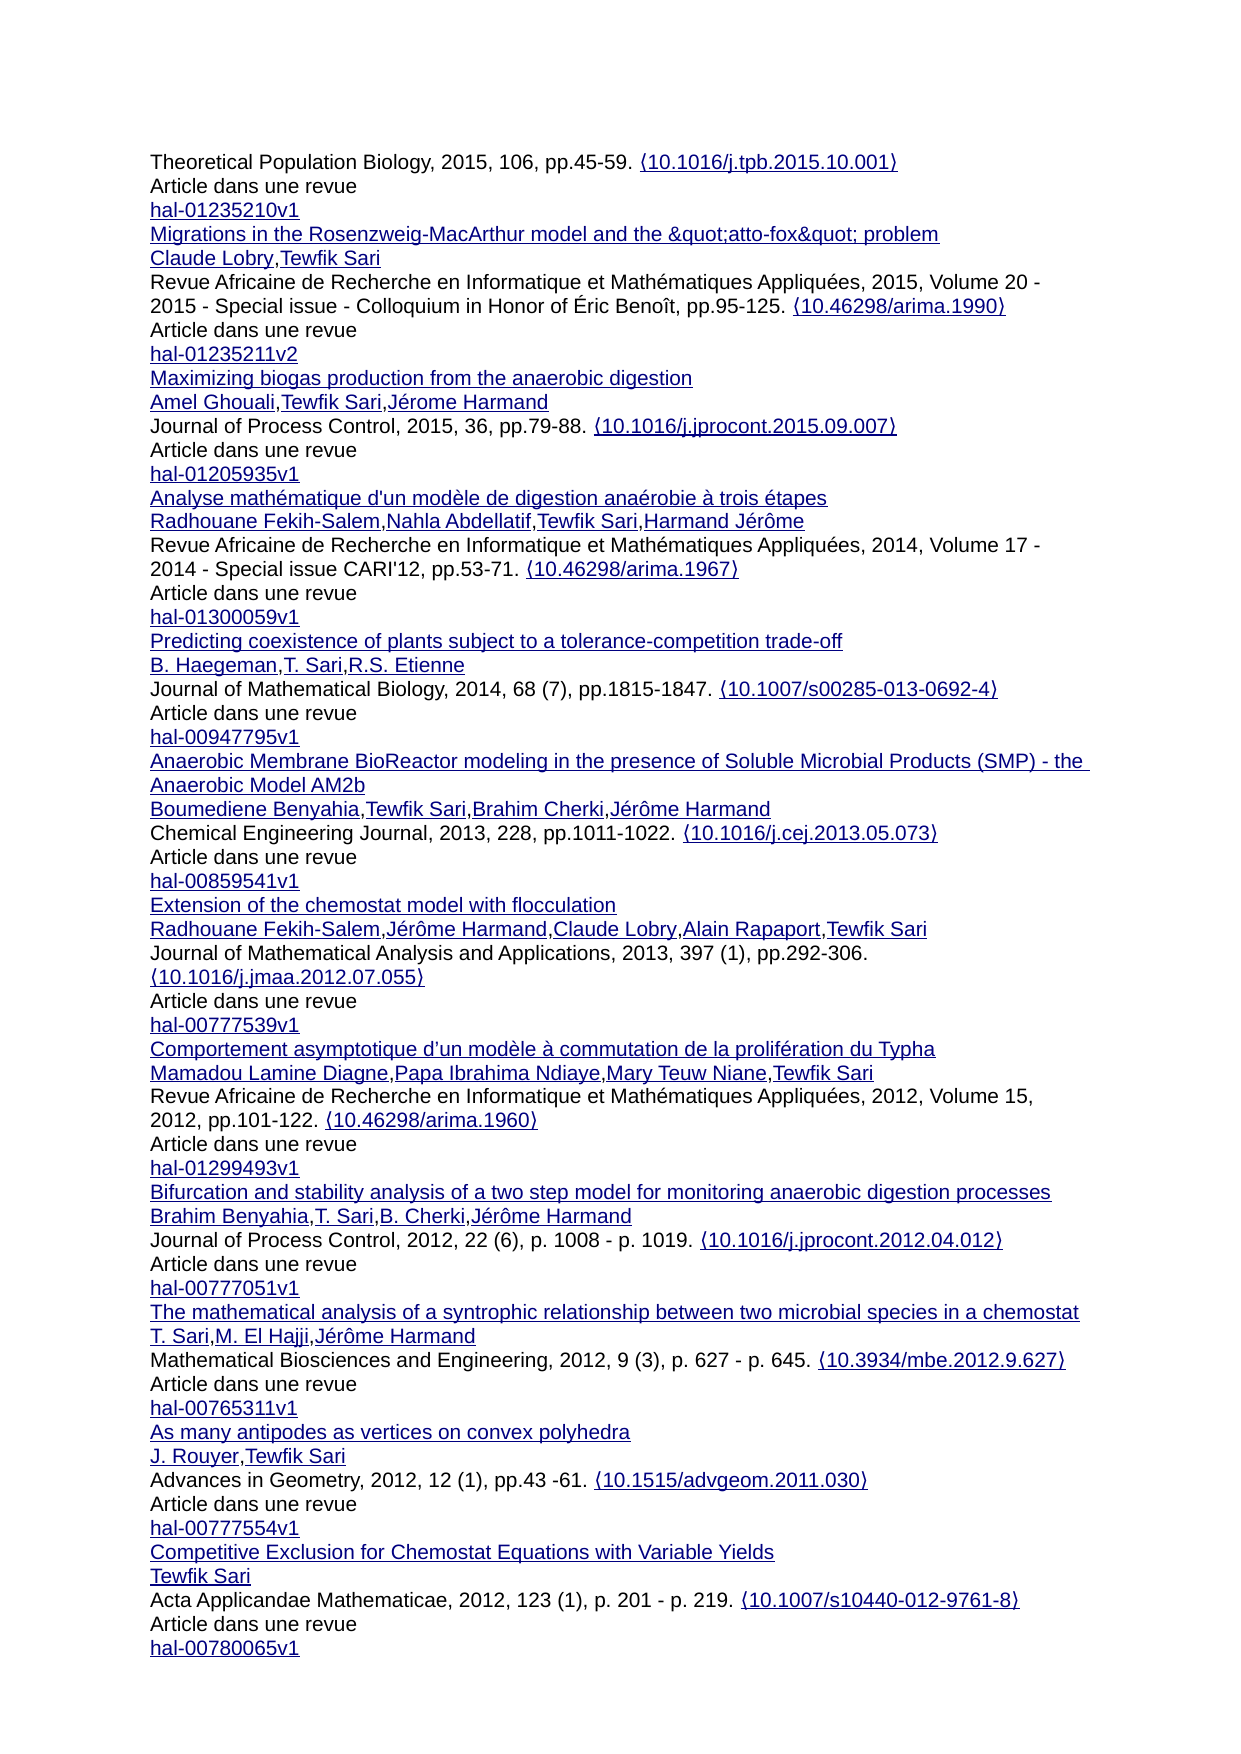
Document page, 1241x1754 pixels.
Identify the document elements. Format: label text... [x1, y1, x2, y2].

table_cell Comportement asymptotique d’un modèle à commutation de la prolifération du Typha Mamadou Lamine Diagne,Papa Ibrahima Ndiaye,Mary Teuw Niane,Tewfik Sari Revue Africaine de Recherche en Informatique et Mathématiques Appliquées, 2012, Volume 15, 2012, pp.101-122. ⟨10.46298/arima.1960⟩ Article dans une revue hal-01299493v1 [150, 1036, 1090, 1180]
table_cell Analyse mathématique d'un modèle de digestion anaérobie à trois étapes Radhouane Fekih-Salem,Nahla Abdellatif,Tewfik Sari,Harmand Jérôme Revue Africaine de Recherche en Informatique et Mathématiques Appliquées, 2014, Volume 17 - 2014 - Special issue CARI'12, pp.53-71. ⟨10.46298/arima.1967⟩ Article dans une revue hal-01300059v1 [150, 485, 1090, 629]
table_cell Predicting coexistence of plants subject to a tolerance-competition trade-off B. Haegeman,T. Sari,R.S. Etienne Journal of Mathematical Biology, 2014, 68 (7), pp.1815-1847. ⟨10.1007/s00285-013-0692-4⟩ Article dans une revue hal-00947795v1 [150, 629, 1090, 749]
table_cell Competitive Exclusion for Chemostat Equations with Variable Yields Tewfik Sari Acta Applicandae Mathematicae, 2012, 123 (1), p. 201 - p. 219. ⟨10.1007/s10440-012-9761-8⟩ Article dans une revue hal-00780065v1 [150, 1540, 1090, 1659]
table_cell Anaerobic Membrane BioReactor modeling in the presence of Soluble Microbial Products (SMP) - the [150, 749, 1090, 770]
table_cell The mathematical analysis of a syntrophic relationship between two microbial species in a chemostat T. Sari,M. El Hajji,Jérôme Harmand Mathematical Biosciences and Engineering, 2012, 9 (3), p. 627 - p. 645. ⟨10.3934/mbe.2012.9.627⟩ Article dans une revue hal-00765311v1 [150, 1300, 1090, 1420]
table_cell As many antipodes as vertices on convex polyhedra J. Rouyer,Tewfik Sari Advances in Geometry, 2012, 12 (1), pp.43 -61. ⟨10.1515/advgeom.2011.030⟩ Article dans une revue hal-00777554v1 [150, 1420, 1090, 1539]
table_cell Extension of the chemostat model with flocculation Radhouane Fekih-Salem,Jérôme Harmand,Claude Lobry,Alain Rapaport,Tewfik Sari Journal of Mathematical Analysis and Applications, 2013, 397 (1), pp.292-306. ⟨10.1016/j.jmaa.2012.07.055⟩ Article dans une revue hal-00777539v1 [150, 893, 1090, 1036]
table_cell Theoretical Population Biology, 2015, 106, pp.45-59. ⟨10.1016/j.tpb.2015.10.001⟩ Article dans une revue hal-01235210v1 [150, 150, 1090, 222]
table_cell Anaerobic Model AM2b Boumediene Benyahia,Tewfik Sari,Brahim Cherki,Jérôme Harmand Chemical Engineering Journal, 2013, 228, pp.1011-1022. ⟨10.1016/j.cej.2013.05.073⟩ Article dans une revue hal-00859541v1 [150, 771, 1090, 893]
table_cell Bifurcation and stability analysis of a two step model for monitoring anaerobic digestion processes Brahim Benyahia,T. Sari,B. Cherki,Jérôme Harmand Journal of Process Control, 2012, 22 (6), p. 1008 - p. 1019. ⟨10.1016/j.jprocont.2012.04.012⟩ Article dans une revue hal-00777051v1 [150, 1180, 1090, 1300]
table_cell Maximizing biogas production from the anaerobic digestion Amel Ghouali,Tewfik Sari,Jérome Harmand Journal of Process Control, 2015, 36, pp.79-88. ⟨10.1016/j.jprocont.2015.09.007⟩ Article dans une revue hal-01205935v1 [150, 366, 1090, 485]
table_cell Migrations in the Rosenzweig-MacArthur model and the &quot;atto-fox&quot; problem Claude Lobry,Tewfik Sari Revue Africaine de Recherche en Informatique et Mathématiques Appliquées, 2015, Volume 20 - 2015 - Special issue - Colloquium in Honor of Éric Benoît, pp.95-125. ⟨10.46298/arima.1990⟩ Article dans une revue hal-01235211v2 [150, 222, 1090, 366]
